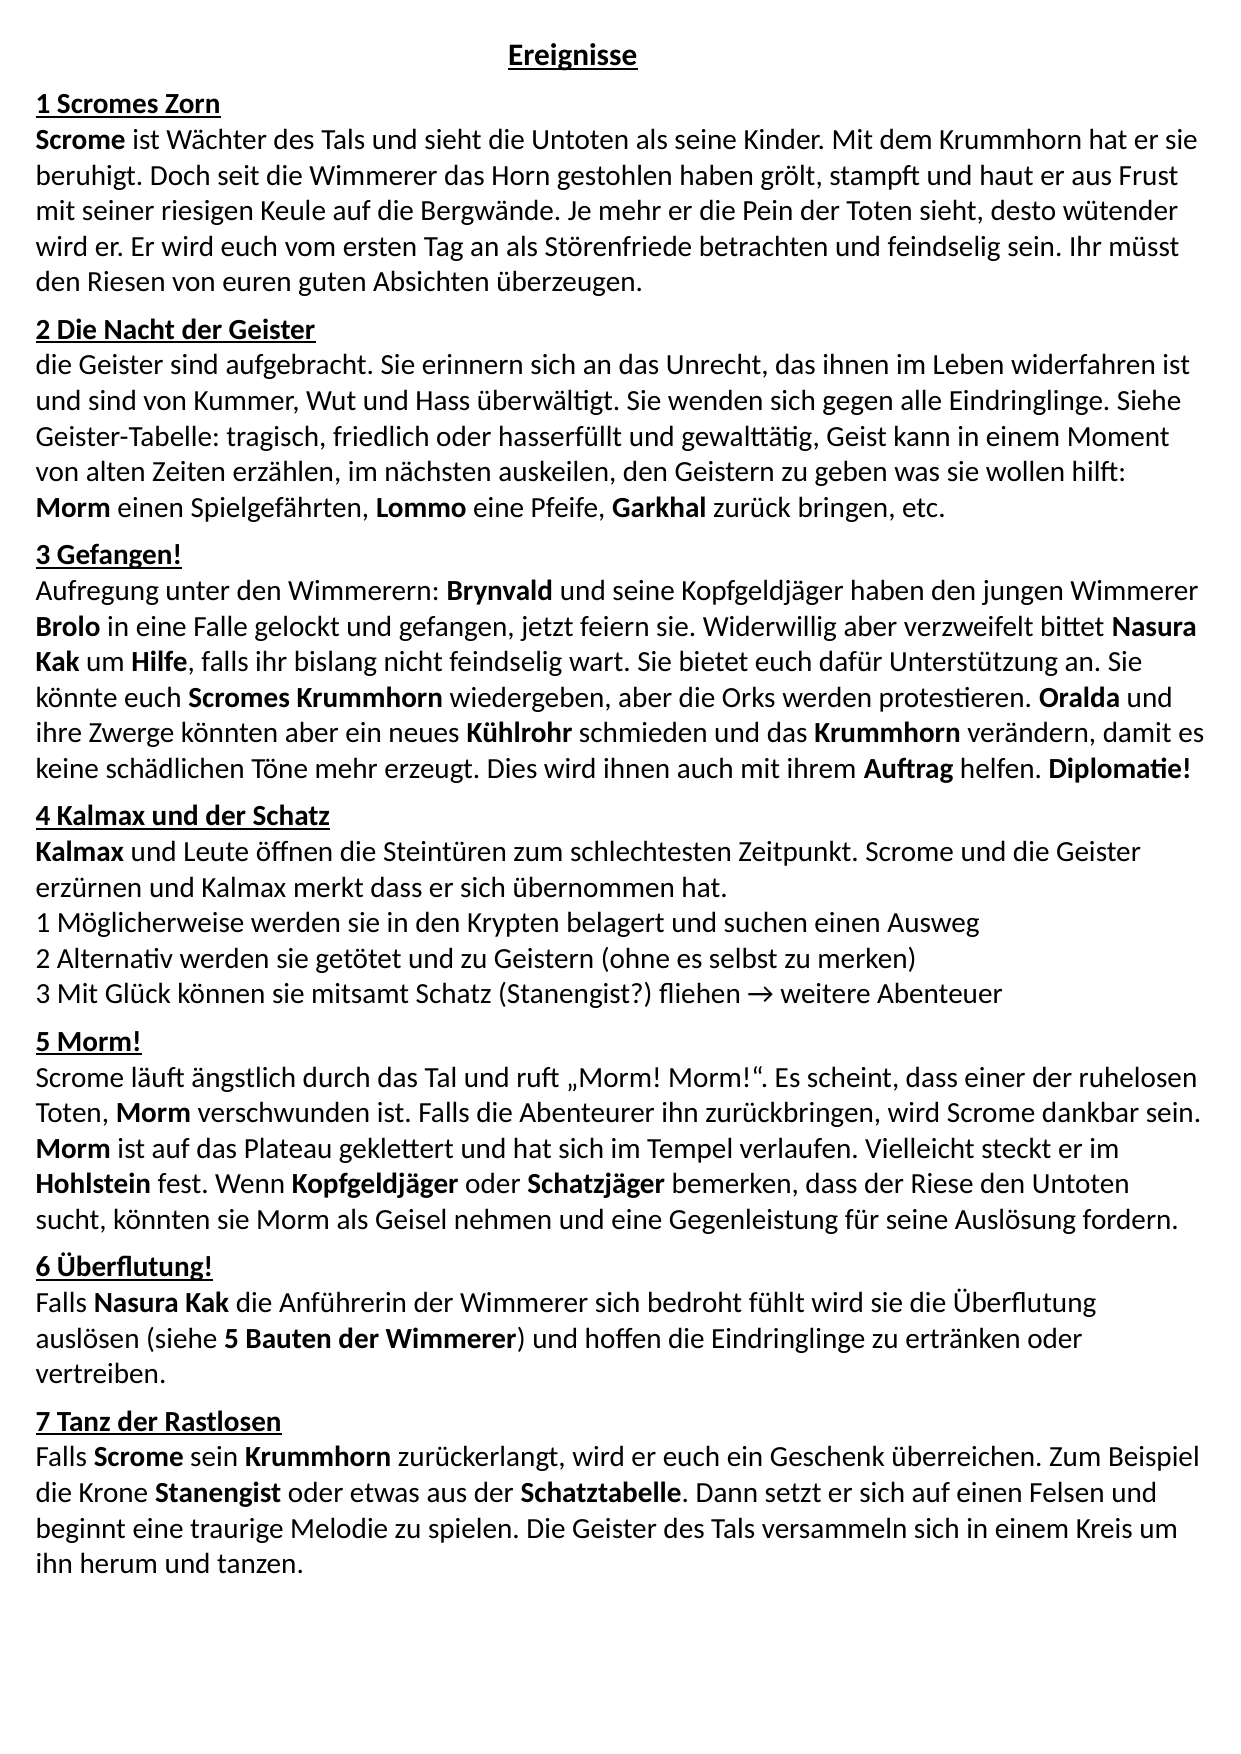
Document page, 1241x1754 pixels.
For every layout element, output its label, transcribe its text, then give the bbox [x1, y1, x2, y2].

text 5 Morm! [35, 1023, 1205, 1059]
text 2 Die Nacht der Geister [35, 311, 1205, 346]
text die Geister sind aufgebracht. Sie erinnern sich an das Unrecht, das ihnen im Leben widerfahren ist und sind von Kummer, Wut und Hass überwältigt. Sie wenden sich gegen alle Eindringlinge. Siehe Geister-Tabelle: tragisch, friedlich oder hasserfüllt und gewalttätig, Geist kann in einem Moment von alten Zeiten erzählen, im nächsten auskeilen, den Geistern zu geben was sie wollen hilft: Morm einen Spielgefährten, Lommo eine Pfeife, Garkhal zurück bringen, etc. [35, 346, 1205, 524]
text Aufregung unter den Wimmerern: Brynvald und seine Kopfgeldjäger haben den jungen Wimmerer Brolo in eine Falle gelockt und gefangen, jetzt feiern sie. Widerwillig aber verzweifelt bittet Nasura Kak um Hilfe, falls ihr bislang nicht feindselig wart. Sie bietet euch dafür Unterstützung an. Sie könnte euch Scromes Krummhorn wiedergeben, aber die Orks werden protestieren. Oralda und ihre Zwerge könnten aber ein neues Kühlrohr schmieden und das Krummhorn verändern, damit es keine schädlichen Töne mehr erzeugt. Dies wird ihnen auch mit ihrem Auftrag helfen. Diplomatie! [35, 572, 1205, 786]
text 4 Kalmax und der Schatz [35, 797, 1205, 833]
text Falls Scrome sein Krummhorn zurückerlangt, wird er euch ein Geschenk überreichen. Zum Beispiel die Krone Stanengist oder etwas aus der Schatztabelle. Dann setzt er sich auf einen Felsen und beginnt eine traurige Melodie zu spielen. Die Geister des Tals versammeln sich in einem Kreis um ihn herum und tanzen. [35, 1438, 1205, 1581]
text 6 Überflutung! [35, 1248, 1205, 1284]
text Kalmax und Leute öffnen die Steintüren zum schlechtesten Zeitpunkt. Scrome und die Geister erzürnen und Kalmax merkt dass er sich übernommen hat. 1 Möglicherweise werden sie in den Krypten belagert und suchen einen Ausweg 2 Alternativ werden sie getötet und zu Geistern (ohne es selbst zu merken) 3 Mit Glück können sie mitsamt Schatz (Stanengist?) fliehen → weitere Abenteuer [35, 833, 1205, 1011]
text 7 Tanz der Rastlosen [35, 1403, 1205, 1438]
text Falls Nasura Kak die Anführerin der Wimmerer sich bedroht fühlt wird sie die Überflutung auslösen (siehe 5 Bauten der Wimmerer) und hoffen die Eindringlinge zu ertränken oder vertreiben. [35, 1284, 1205, 1391]
text 1 Scromes Zorn Scrome ist Wächter des Tals und sieht die Untoten als seine Kinder. Mit dem Krummhorn hat er sie beruhigt. Doch seit die Wimmerer das Horn gestohlen haben grölt, stampft und haut er aus Frust mit seiner riesigen Keule auf die Bergwände. Je mehr er die Pein der Toten sieht, desto wütender wird er. Er wird euch vom ersten Tag an als Störenfriede betrachten und feindselig sein. Ihr müsst den Riesen von euren guten Absichten überzeugen. [35, 85, 1205, 299]
text 3 Gefangen! [35, 536, 1205, 572]
text Scrome läuft ängstlich durch das Tal und ruft „Morm! Morm!“. Es scheint, dass einer der ruhelosen Toten, Morm verschwunden ist. Falls die Abenteurer ihn zurückbringen, wird Scrome dankbar sein. Morm ist auf das Plateau geklettert und hat sich im Tempel verlaufen. Vielleicht steckt er im Hohlstein fest. Wenn Kopfgeldjäger oder Schatzjäger bemerken, dass der Riese den Untoten sucht, könnten sie Morm als Geisel nehmen und eine Gegenleistung für seine Auslösung fordern. [35, 1059, 1205, 1237]
text Ereignisse [35, 35, 1205, 73]
